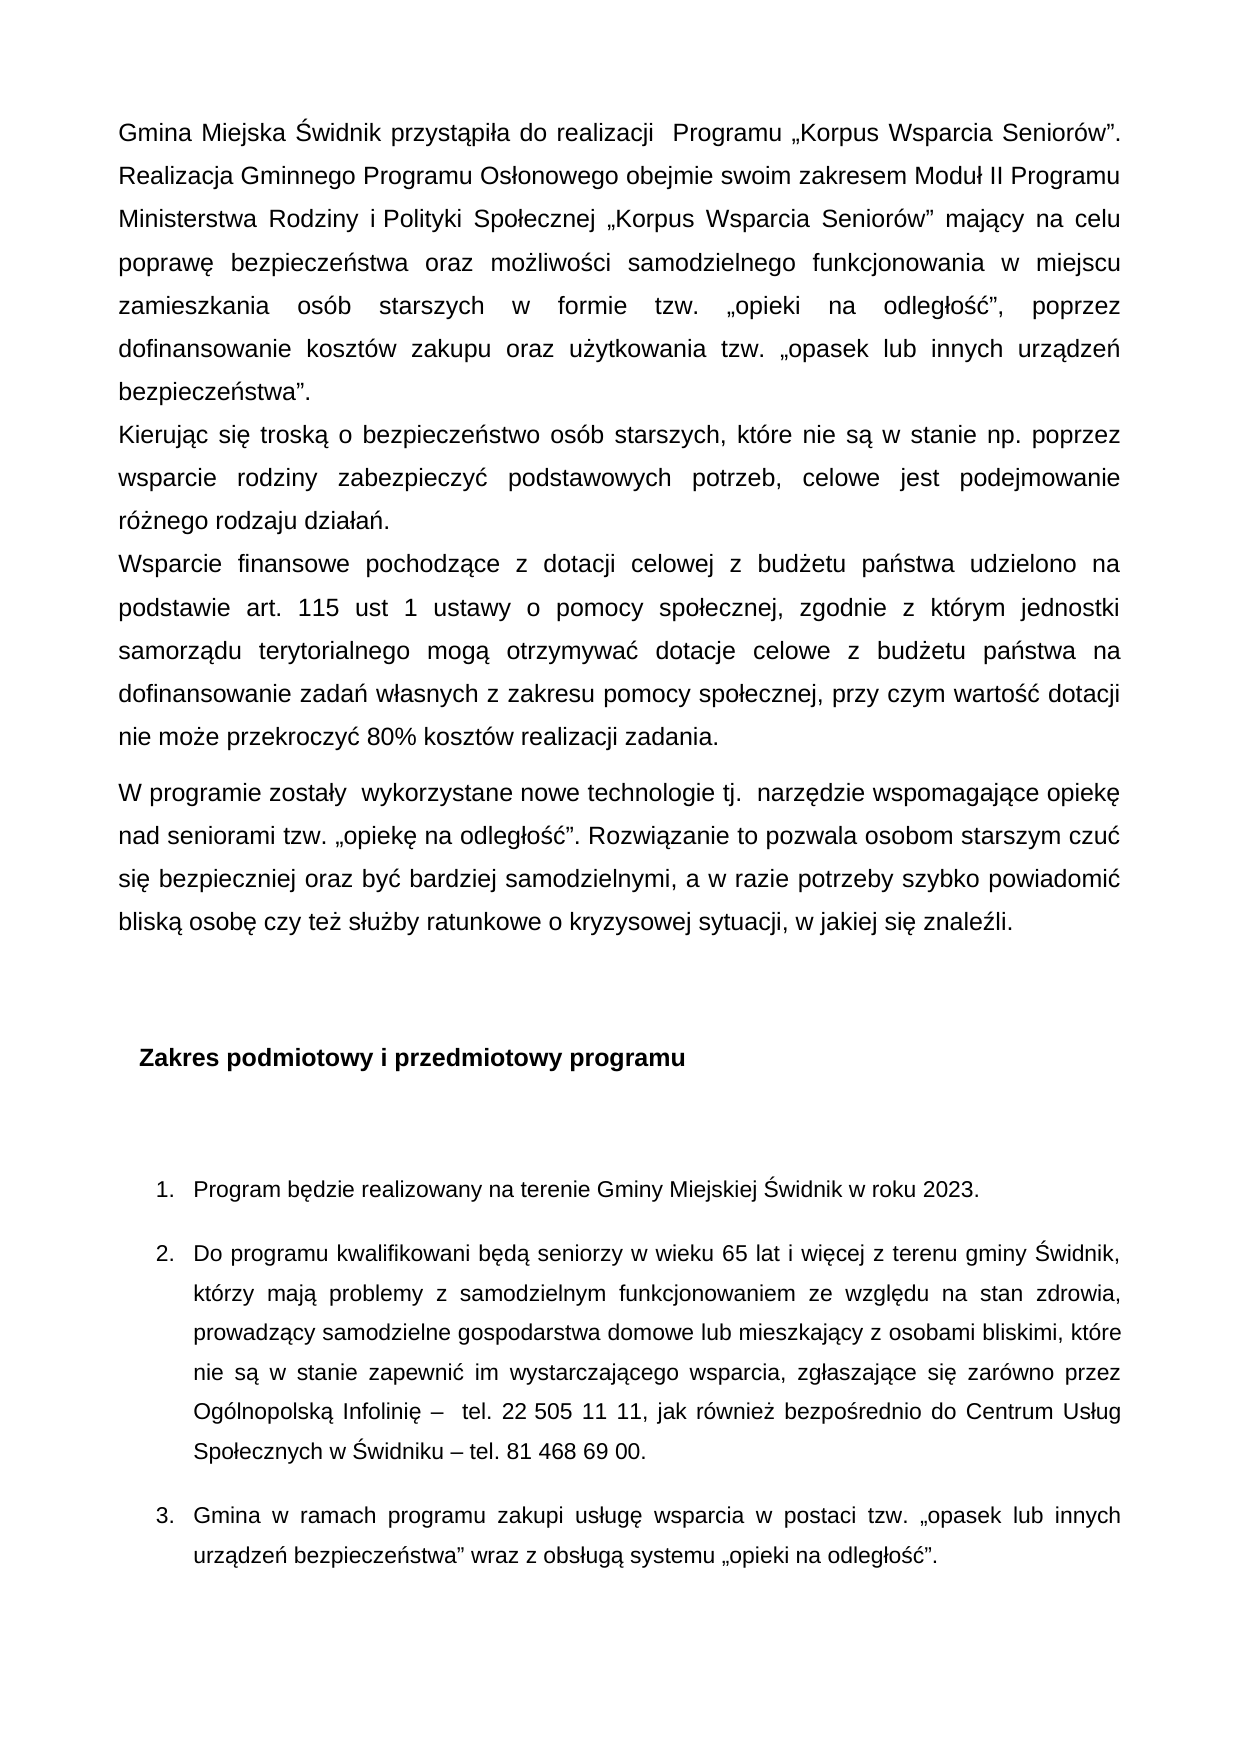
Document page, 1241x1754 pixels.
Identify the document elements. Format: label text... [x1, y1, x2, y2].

list Gmina w ramach programu zakupi usługę wsparcia w postaci tzw. „opasek lub innych urządzeń bezpieczeństwa” wraz z obsługą systemu „opieki na odległość”. [156, 1502, 1122, 1568]
text Gmina Miejska Świdnik przystąpiła do realizacji Programu „Korpus Wsparcia Seniorów”. Realizacja Gminnego Programu Osłonowego obejmie swoim zakresem Moduł II Programu Ministerstwa Rodziny i Polityki Społecznej „Korpus Wsparcia Seniorów” mający na celu poprawę bezpieczeństwa oraz możliwości samodzielnego funkcjonowania w miejscu zamieszkania osób starszych w formie tzw. „opieki na odległość”, poprzez dofinansowanie kosztów zakupu oraz użytkowania tzw. „opasek lub innych urządzeń bezpieczeństwa”. [118, 118, 1122, 406]
text W programie zostały wykorzystane nowe technologie tj. narzędzie wspomagające opiekę nad seniorami tzw. „opiekę na odległość”. Rozwiązanie to pozwala osobom starszym czuć się bezpieczniej oraz być bardziej samodzielnymi, a w razie potrzeby szybko powiadomić bliską osobę czy też służby ratunkowe o kryzysowej sytuacji, w jakiej się znaleźli. [118, 778, 1122, 936]
list Do programu kwalifikowani będą seniorzy w wieku 65 lat i więcej z terenu gminy Świdnik, którzy mają problemy z samodzielnym funkcjonowaniem ze względu na stan zdrowia, prowadzący samodzielne gospodarstwa domowe lub mieszkający z osobami bliskimi, które nie są w stanie zapewnić im wystarczającego wsparcia, zgłaszające się zarówno przez Ogólnopolską Infolinię – tel. 22 505 11 11, jak również bezpośrednio do Centrum Usług Społecznych w Świdniku – tel. 81 468 69 00. [156, 1240, 1122, 1464]
text Zakres podmiotowy i przedmiotowy programu [118, 1043, 1122, 1072]
text Wsparcie finansowe pochodzące z dotacji celowej z budżetu państwa udzielono na podstawie art. 115 ust 1 ustawy o pomocy społecznej, zgodnie z którym jednostki samorządu terytorialnego mogą otrzymywać dotacje celowe z budżetu państwa na dofinansowanie zadań własnych z zakresu pomocy społecznej, przy czym wartość dotacji nie może przekroczyć 80% kosztów realizacji zadania. [118, 549, 1122, 751]
list Program będzie realizowany na terenie Gminy Miejskiej Świdnik w roku 2023. [156, 1176, 1122, 1202]
text Kierując się troską o bezpieczeństwo osób starszych, które nie są w stanie np. poprzez wsparcie rodziny zabezpieczyć podstawowych potrzeb, celowe jest podejmowanie różnego rodzaju działań. [118, 420, 1122, 535]
